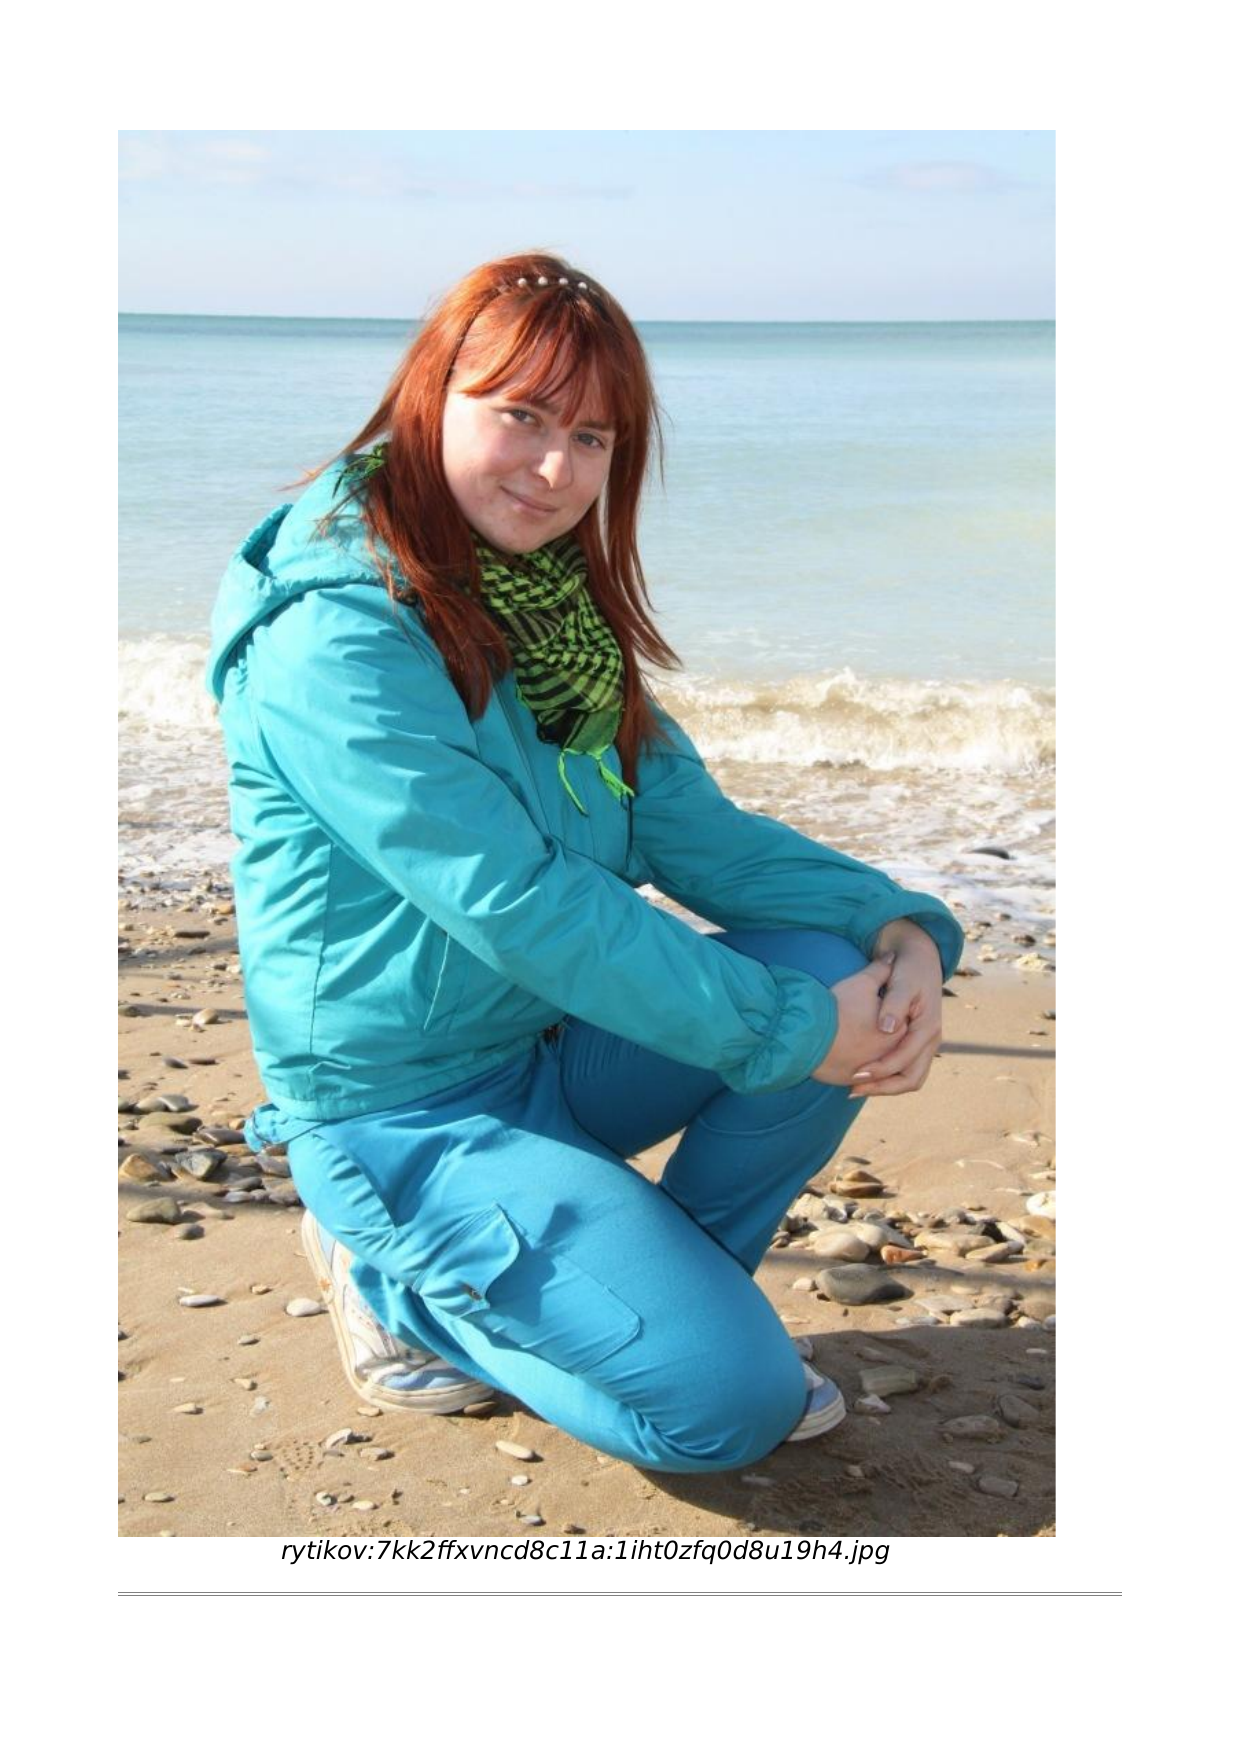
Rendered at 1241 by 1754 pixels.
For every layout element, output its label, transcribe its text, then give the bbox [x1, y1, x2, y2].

picture [118, 130, 1056, 1537]
text rytikov:7kk2ffxvncd8c11a:1iht0zfq0d8u19h4.jpg [118, 1537, 1056, 1565]
